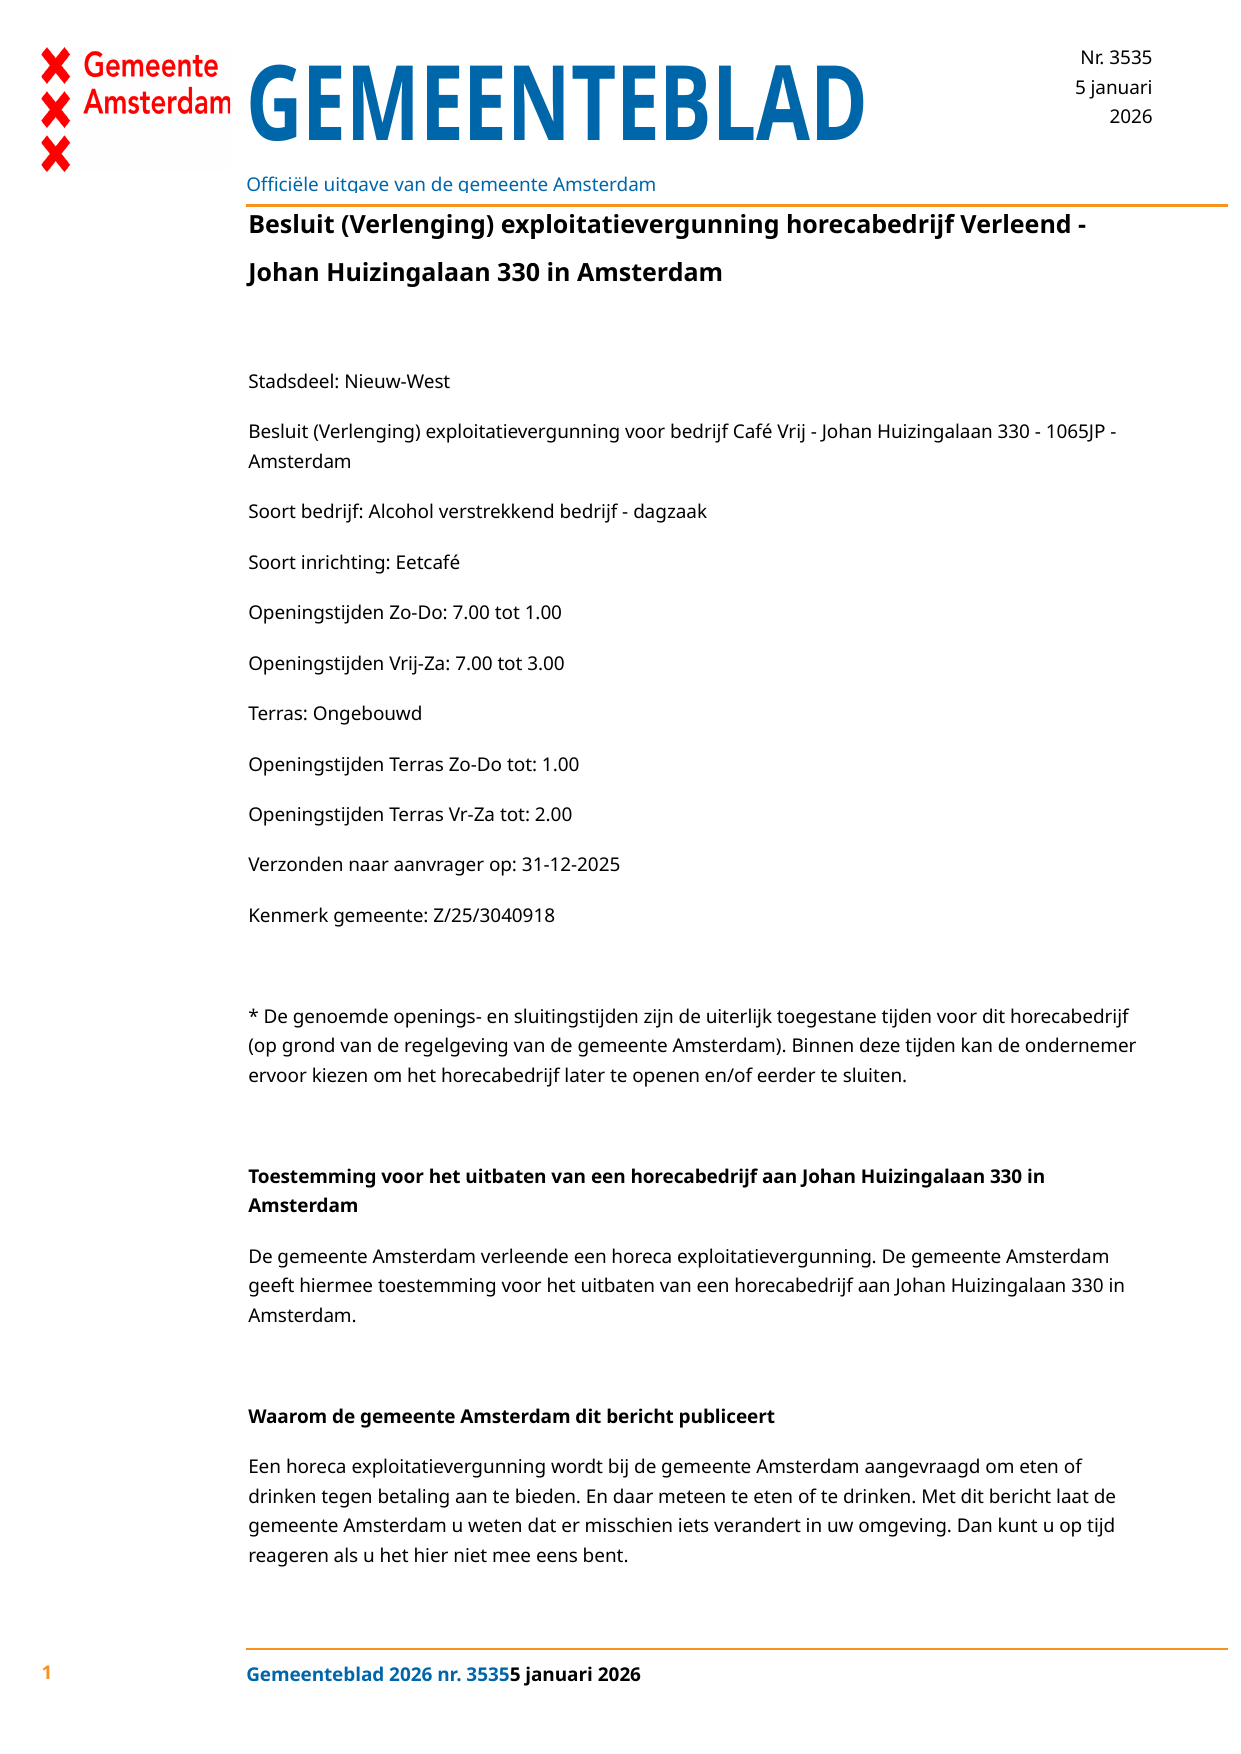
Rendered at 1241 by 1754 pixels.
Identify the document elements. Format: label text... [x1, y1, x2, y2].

text De gemeente Amsterdam verleende een horeca exploitatievergunning. De gemeente Amsterdam geeft hiermee toestemming voor het uitbaten van een horecabedrijf aan Johan Huizingalaan 330 in Amsterdam. [248, 1243, 1152, 1328]
text Toestemming voor het uitbaten van een horecabedrijf aan Johan Huizingalaan 330 in Amsterdam [248, 1163, 1152, 1218]
text Besluit (Verlenging) exploitatievergunning horecabedrijf Verleend - Johan Huizingalaan 330 in Amsterdam [248, 207, 1152, 288]
text Verzonden naar aanvrager op: 31-12-2025 [248, 852, 1152, 877]
picture [41, 47, 231, 172]
text Openingstijden Zo-Do: 7.00 tot 1.00 [248, 599, 1152, 625]
text Soort bedrijf: Alcohol verstrekkend bedrijf - dagzaak [248, 499, 1152, 524]
text Waarom de gemeente Amsterdam dit bericht publiceert [248, 1403, 1152, 1429]
text Kenmerk gemeente: Z/25/3040918 [248, 902, 1152, 928]
text Een horeca exploitatievergunning wordt bij de gemeente Amsterdam aangevraagd om eten of drinken tegen betaling aan te bieden. En daar meteen te eten of te drinken. Met dit bericht laat de gemeente Amsterdam u weten dat er misschien iets verandert in uw omgeving. Dan kunt u op tijd reageren als u het hier niet mee eens bent. [248, 1453, 1152, 1568]
text Stadsdeel: Nieuw-West [248, 368, 1152, 394]
text Besluit (Verlenging) exploitatievergunning voor bedrijf Café Vrij - Johan Huizingalaan 330 - 1065JP - Amsterdam [248, 419, 1152, 474]
text Openingstijden Terras Zo-Do tot: 1.00 [248, 751, 1152, 777]
text Openingstijden Vrij-Za: 7.00 tot 3.00 [248, 650, 1152, 676]
text * De genoemde openings- en sluitingstijden zijn de uiterlijk toegestane tijden voor dit horecabedrijf (op grond van de regelgeving van de gemeente Amsterdam). Binnen deze tijden kan de ondernemer ervoor kiezen om het horecabedrijf later te openen en/of eerder te sluiten. [248, 1003, 1152, 1088]
text Soort inrichting: Eetcafé [248, 549, 1152, 575]
text Terras: Ongebouwd [248, 700, 1152, 726]
text Openingstijden Terras Vr-Za tot: 2.00 [248, 801, 1152, 827]
